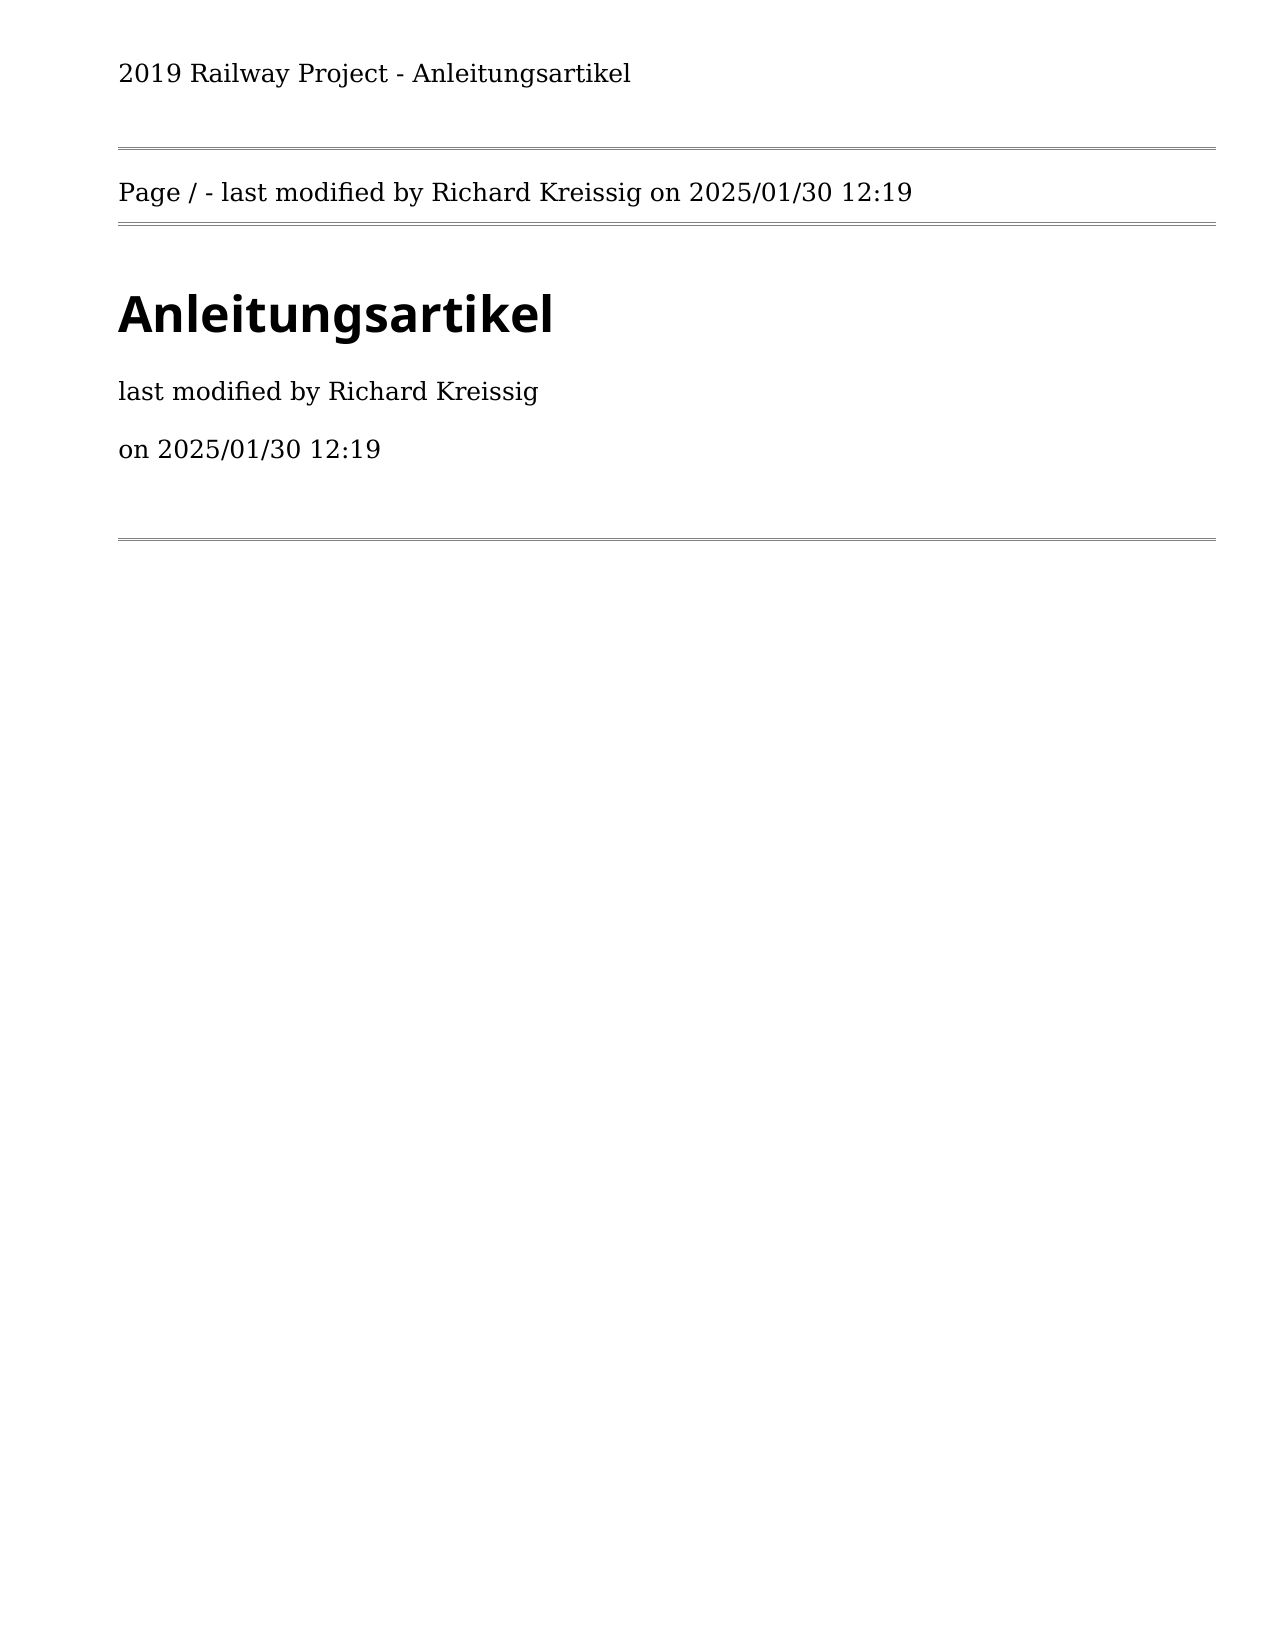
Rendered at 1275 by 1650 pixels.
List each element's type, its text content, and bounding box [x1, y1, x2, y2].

text last modified by Richard Kreissig [118, 377, 1216, 406]
text 2019 Railway Project - Anleitungsartikel [118, 59, 1216, 88]
text on 2025/01/30 12:19 [118, 435, 1216, 464]
text Page / - last modified by Richard Kreissig on 2025/01/30 12:19 [118, 179, 1216, 208]
subtitle Anleitungsartikel [118, 279, 1216, 347]
